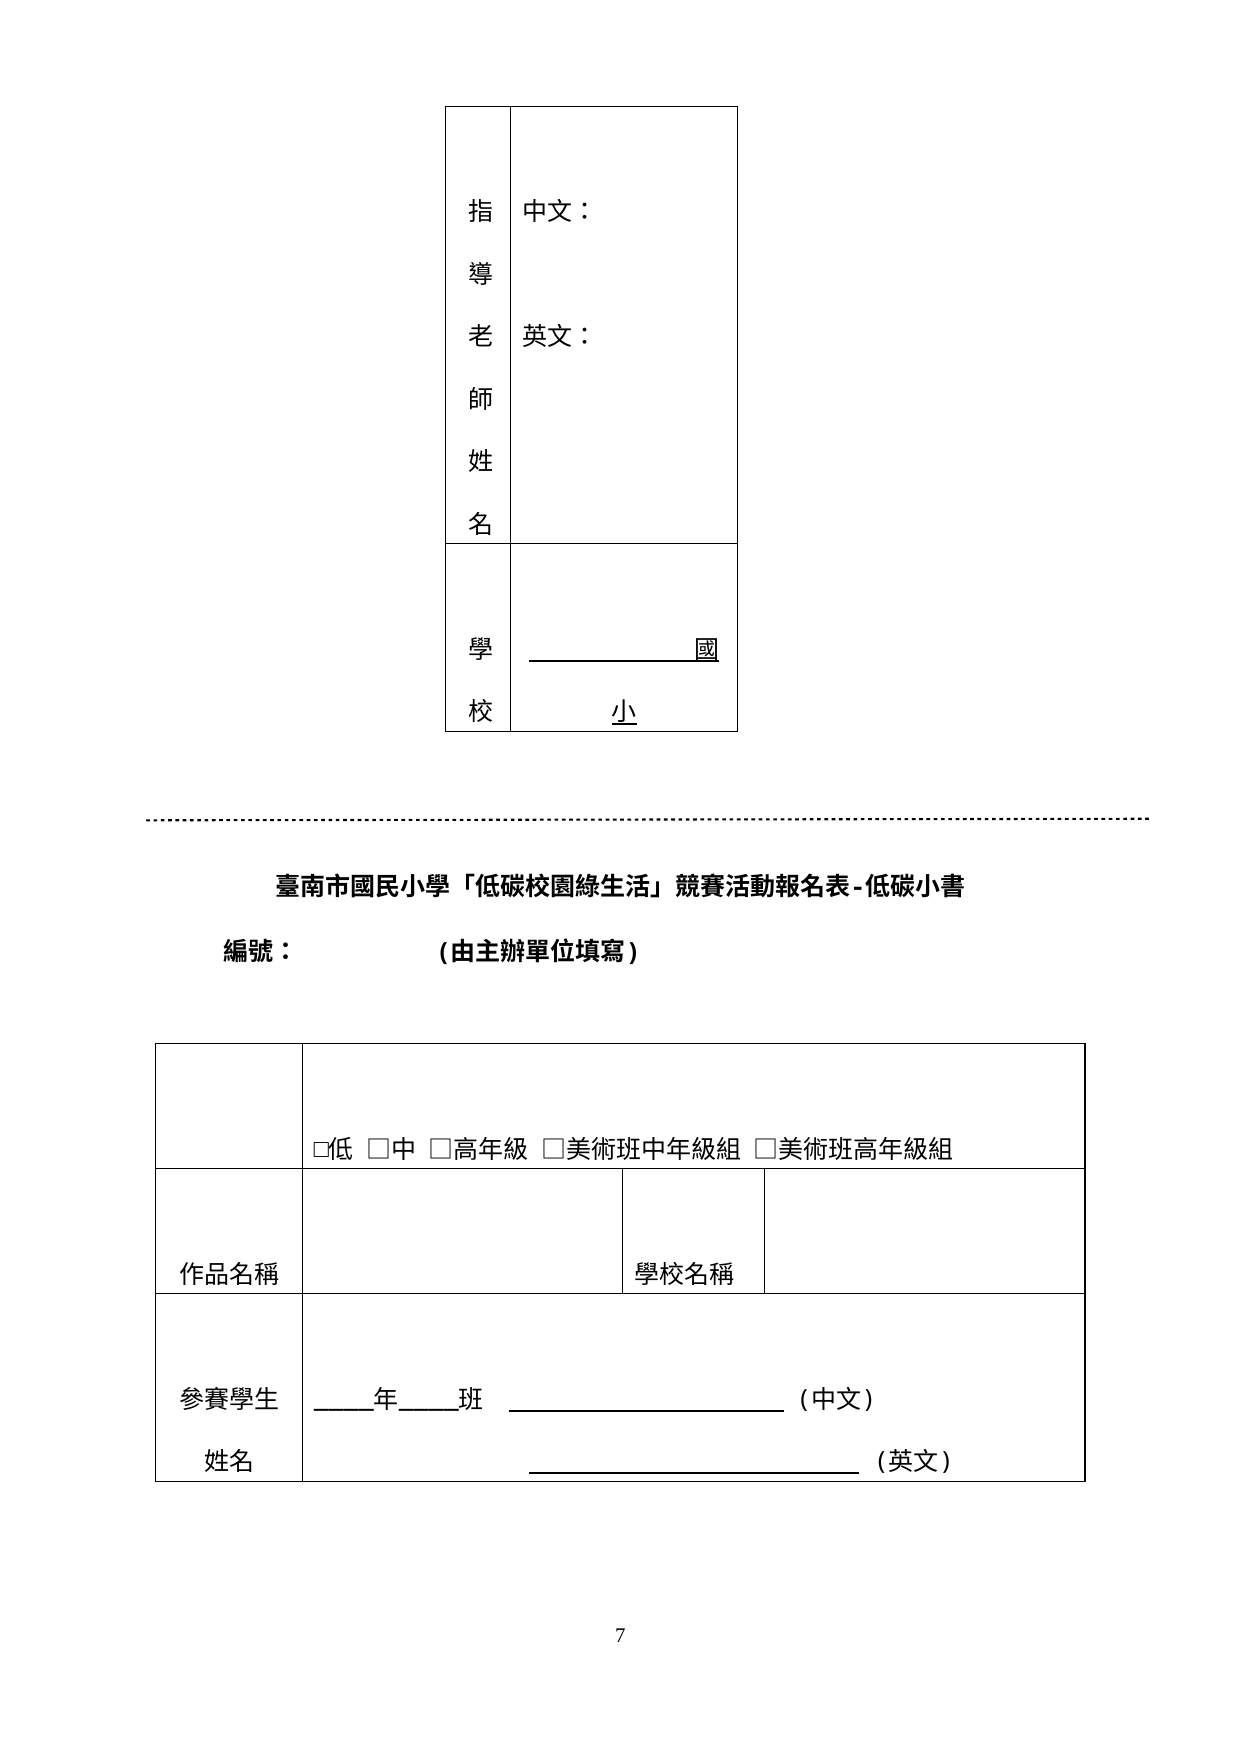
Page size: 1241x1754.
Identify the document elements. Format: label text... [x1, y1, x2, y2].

text 臺南市國民小學「低碳校園綠生活」競賽活動報名表-低碳小書 [118, 866, 1122, 902]
table_cell 作品名稱 [156, 1169, 302, 1293]
table_cell 學校 [446, 544, 510, 731]
table_cell [303, 1169, 622, 1293]
table_cell 中文： 英文： [511, 107, 737, 543]
table_cell 國小 [511, 544, 737, 731]
table_cell 參賽學生 姓名 [156, 1294, 302, 1481]
table_header □低 □中 □高年級 □美術班中年級組 □美術班高年級組 [303, 1044, 1084, 1168]
table_cell ____年____班 (中文) (英文) [303, 1294, 1084, 1481]
table_cell 指導老師姓名 [446, 107, 510, 543]
table_header [156, 1044, 302, 1168]
table_cell 學校名稱 [623, 1169, 764, 1293]
table_cell [765, 1169, 1084, 1293]
text 編號： (由主辦單位填寫) [118, 931, 1122, 967]
